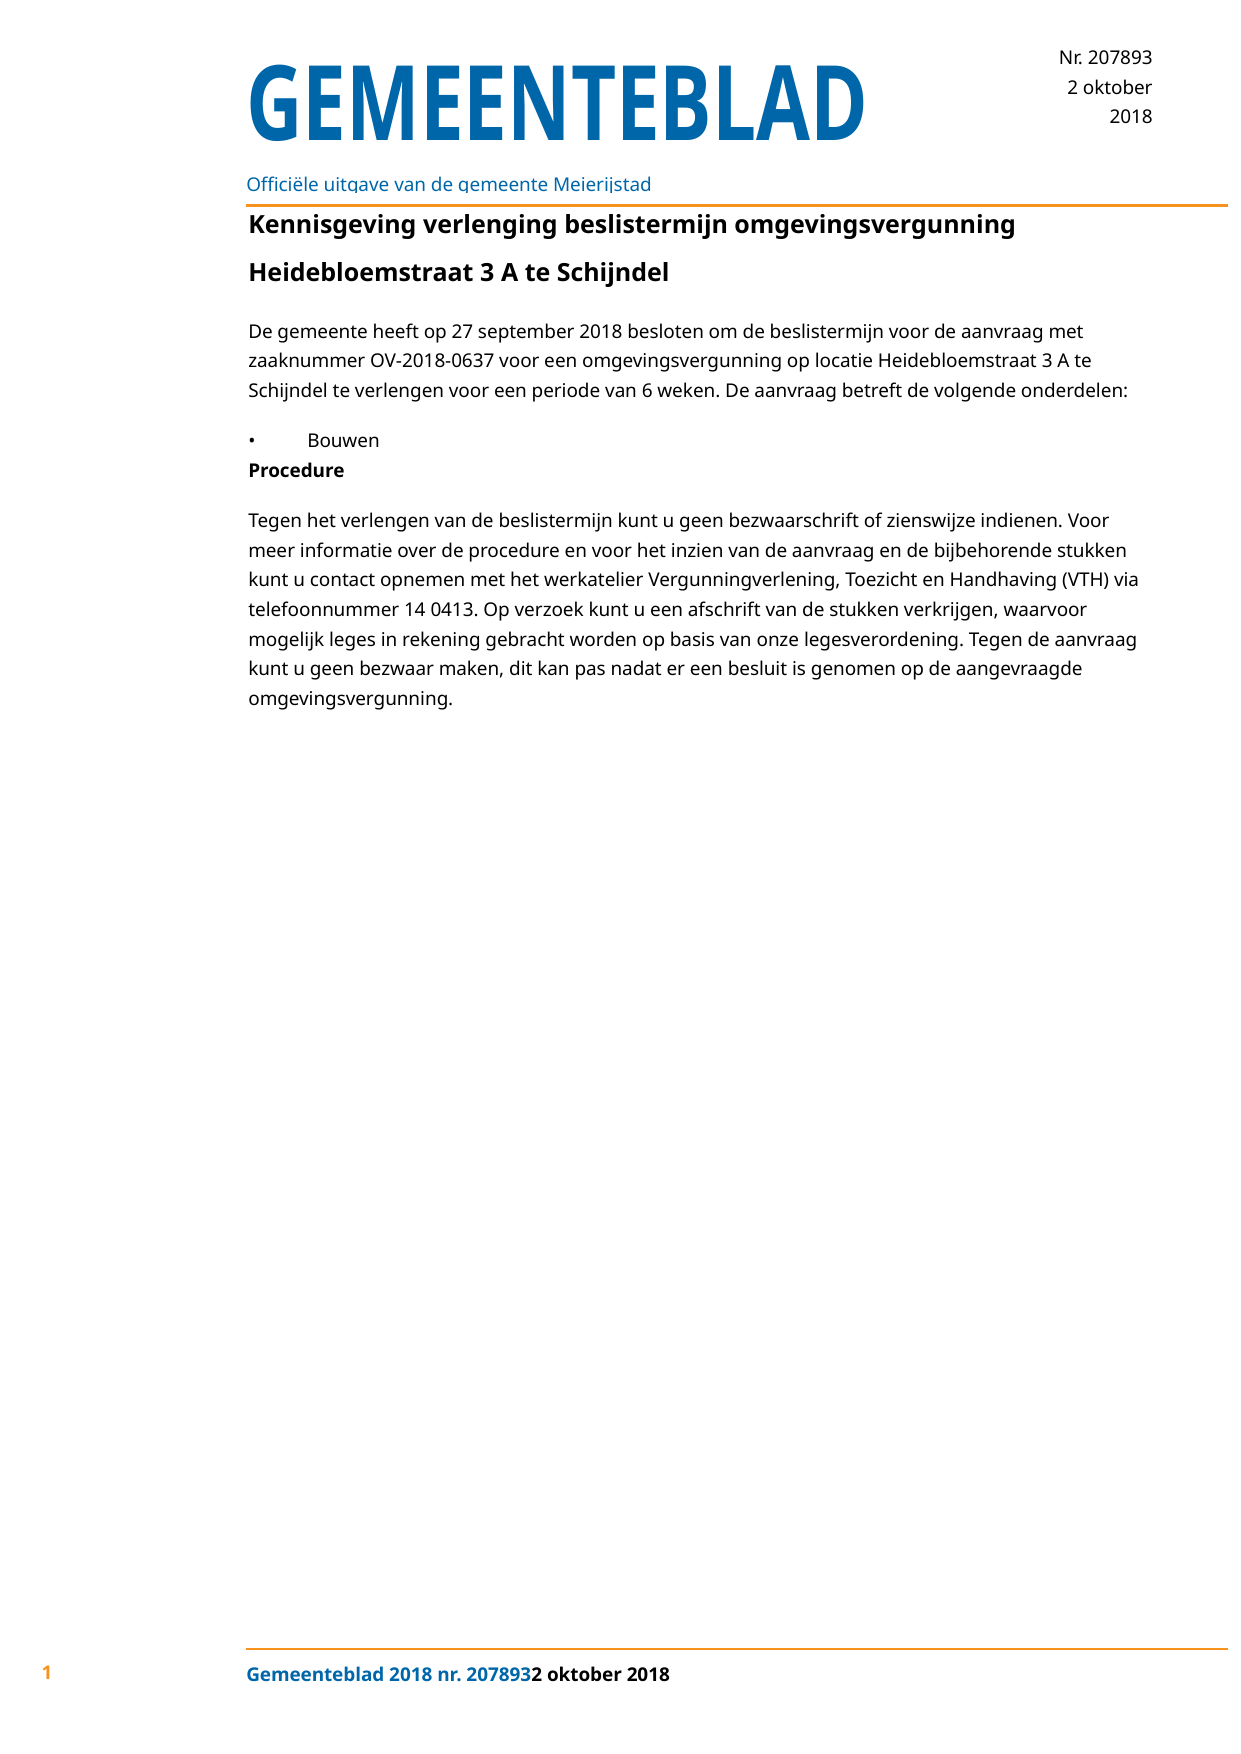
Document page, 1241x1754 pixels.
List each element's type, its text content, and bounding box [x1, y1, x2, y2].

text De gemeente heeft op 27 september 2018 besloten om de beslistermijn voor de aanvraag met zaaknummer OV-2018-0637 voor een omgevingsvergunning op locatie Heidebloemstraat 3 A te Schijndel te verlengen voor een periode van 6 weken. De aanvraag betreft de volgende onderdelen: [248, 318, 1152, 403]
text Procedure [248, 457, 1152, 483]
text Tegen het verlengen van de beslistermijn kunt u geen bezwaarschrift of zienswijze indienen. Voor meer informatie over de procedure en voor het inzien van de aanvraag en de bijbehorende stukken kunt u contact opnemen met het werkatelier Vergunningverlening, Toezicht en Handhaving (VTH) via telefoonnummer 14 0413. Op verzoek kunt u een afschrift van de stukken verkrijgen, waarvoor mogelijk leges in rekening gebracht worden op basis van onze legesverordening. Tegen de aanvraag kunt u geen bezwaar maken, dit kan pas nadat er een besluit is genomen op de aangevraagde omgevingsvergunning. [248, 507, 1152, 711]
picture [41, 47, 231, 172]
list Bouwen [248, 427, 1152, 453]
text Kennisgeving verlenging beslistermijn omgevingsvergunning Heidebloemstraat 3 A te Schijndel [248, 207, 1152, 288]
